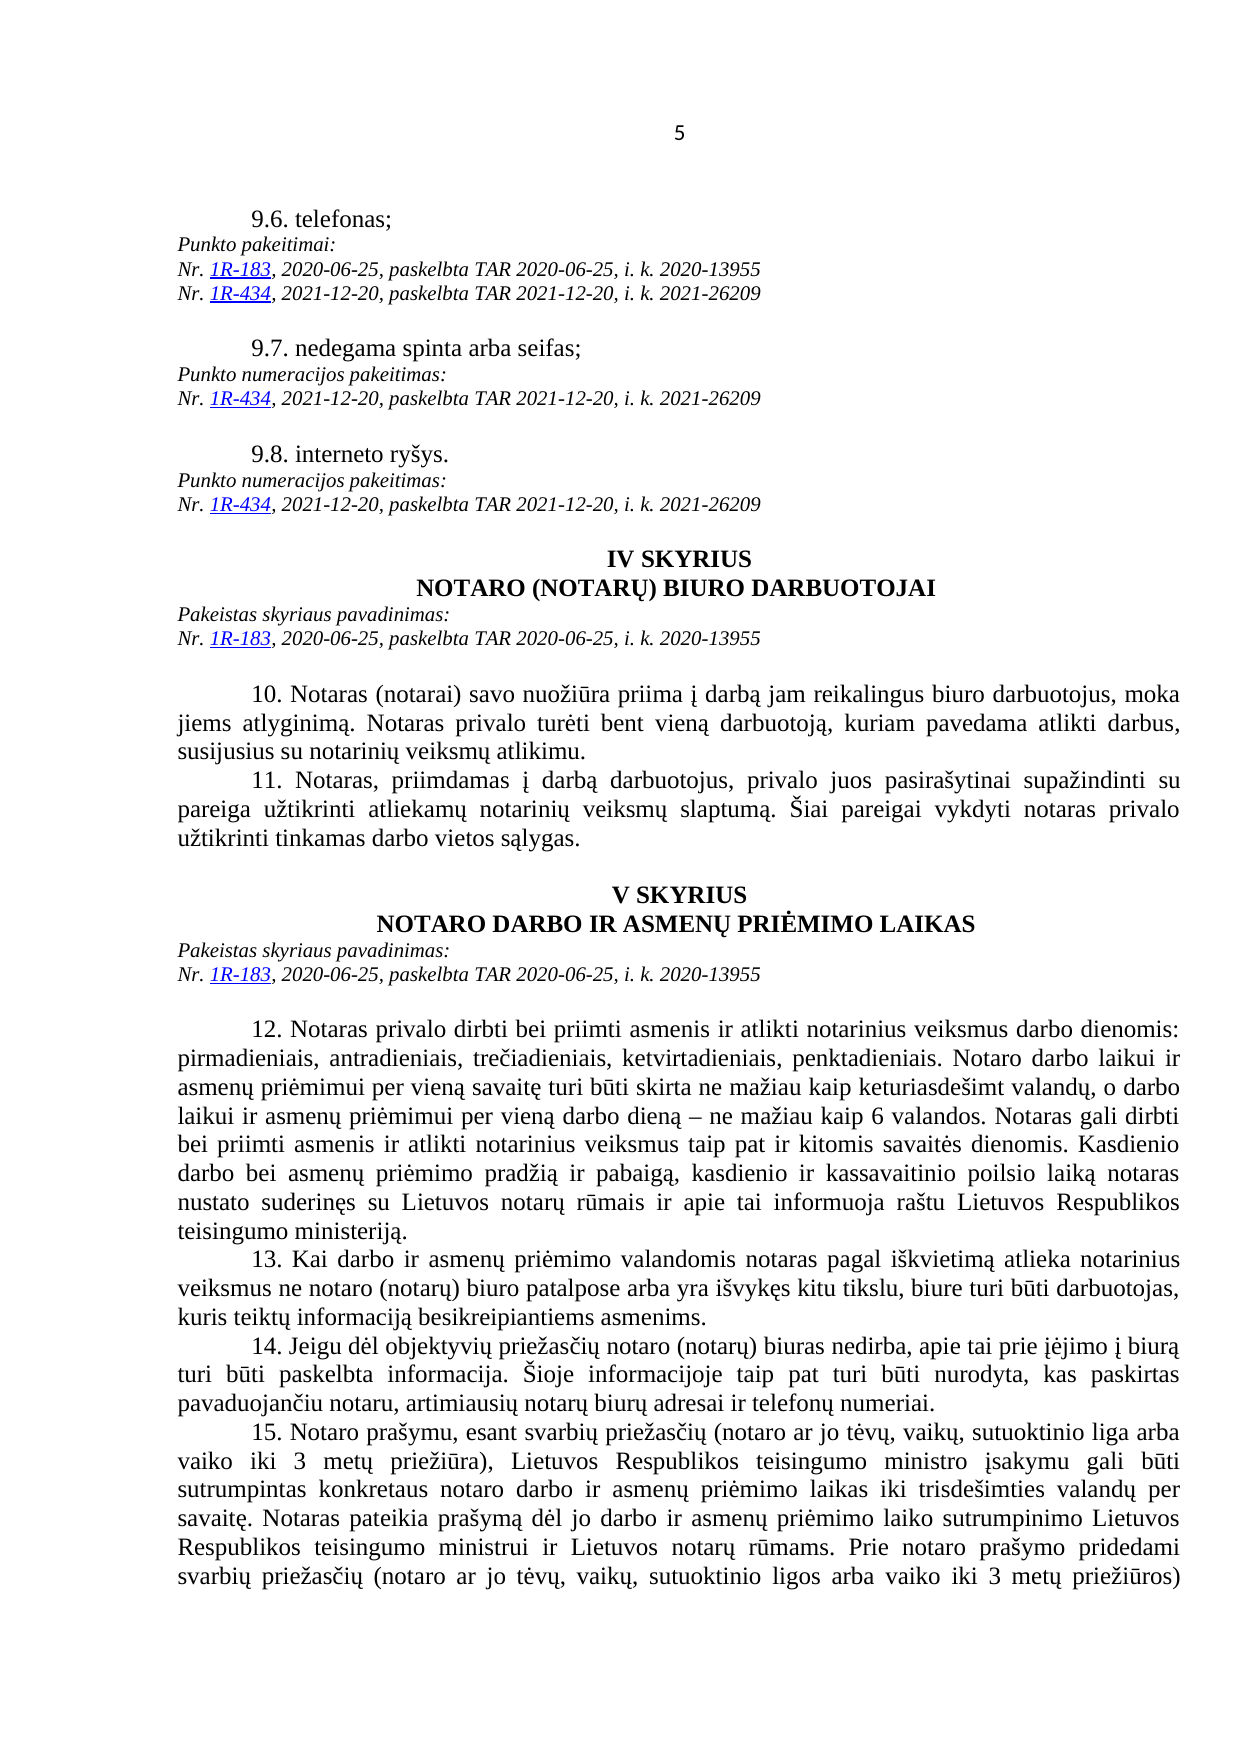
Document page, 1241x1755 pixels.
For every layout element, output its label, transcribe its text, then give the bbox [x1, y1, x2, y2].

text Punkto numeracijos pakeitimas: [177, 362, 1181, 386]
text Nr. 1R-183, 2020-06-25, paskelbta TAR 2020-06-25, i. k. 2020-13955 [177, 256, 1181, 281]
text 9.8. interneto ryšys. [177, 439, 1181, 468]
text Nr. 1R-434, 2021-12-20, paskelbta TAR 2021-12-20, i. k. 2021-26209 [177, 386, 1181, 410]
text 10. Notaras (notarai) savo nuožiūra priima į darbą jam reikalingus biuro darbuotojus, moka jiems atlyginimą. Notaras privalo turėti bent vieną darbuotoją, kuriam pavedama atlikti darbus, susijusius su notarinių veiksmų atlikimu. [177, 679, 1181, 765]
text 12. Notaras privalo dirbti bei priimti asmenis ir atlikti notarinius veiksmus darbo dienomis: pirmadieniais, antradieniais, trečiadieniais, ketvirtadieniais, penktadieniais. Notaro darbo laikui ir asmenų priėmimui per vieną savaitę turi būti skirta ne mažiau kaip keturiasdešimt valandų, o darbo laikui ir asmenų priėmimui per vieną darbo dieną – ne mažiau kaip 6 valandos. Notaras gali dirbti bei priimti asmenis ir atlikti notarinius veiksmus taip pat ir kitomis savaitės dienomis. Kasdienio darbo bei asmenų priėmimo pradžią ir pabaigą, kasdienio ir kassavaitinio poilsio laiką notaras nustato suderinęs su Lietuvos notarų rūmais ir apie tai informuoja raštu Lietuvos Respublikos teisingumo ministeriją. [177, 1014, 1181, 1244]
text Nr. 1R-434, 2021-12-20, paskelbta TAR 2021-12-20, i. k. 2021-26209 [177, 492, 1181, 516]
text Pakeistas skyriaus pavadinimas: [177, 938, 1181, 962]
text 15. Notaro prašymu, esant svarbių priežasčių (notaro ar jo tėvų, vaikų, sutuoktinio liga arba vaiko iki 3 metų priežiūra), Lietuvos Respublikos teisingumo ministro įsakymu gali būti sutrumpintas konkretaus notaro darbo ir asmenų priėmimo laikas iki trisdešimties valandų per savaitę. Notaras pateikia prašymą dėl jo darbo ir asmenų priėmimo laiko sutrumpinimo Lietuvos Respublikos teisingumo ministrui ir Lietuvos notarų rūmams. Prie notaro prašymo pridedami svarbių priežasčių (notaro ar jo tėvų, vaikų, sutuoktinio ligos arba vaiko iki 3 metų priežiūros) [177, 1417, 1181, 1589]
text 13. Kai darbo ir asmenų priėmimo valandomis notaras pagal iškvietimą atlieka notarinius veiksmus ne notaro (notarų) biuro patalpose arba yra išvykęs kitu tikslu, biure turi būti darbuotojas, kuris teiktų informaciją besikreipiantiems asmenims. [177, 1244, 1181, 1331]
text V SKYRIUS [177, 880, 1181, 909]
text 9.6. telefonas; [177, 204, 1181, 232]
text NOTARO DARBO IR ASMENŲ PRIĖMIMO LAIKAS [177, 909, 1181, 938]
text IV SKYRIUS [177, 544, 1181, 573]
text Punkto pakeitimai: [177, 232, 1181, 256]
text NOTARO (NOTARŲ) BIURO DARBUOTOJAI [177, 573, 1181, 602]
text 11. Notaras, priimdamas į darbą darbuotojus, privalo juos pasirašytinai supažindinti su pareiga užtikrinti atliekamų notarinių veiksmų slaptumą. Šiai pareigai vykdyti notaras privalo užtikrinti tinkamas darbo vietos sąlygas. [177, 765, 1181, 851]
text Pakeistas skyriaus pavadinimas: [177, 602, 1181, 626]
text Punkto numeracijos pakeitimas: [177, 468, 1181, 492]
text Nr. 1R-183, 2020-06-25, paskelbta TAR 2020-06-25, i. k. 2020-13955 [177, 962, 1181, 986]
text 9.7. nedegama spinta arba seifas; [177, 333, 1181, 362]
text 14. Jeigu dėl objektyvių priežasčių notaro (notarų) biuras nedirba, apie tai prie įėjimo į biurą turi būti paskelbta informacija. Šioje informacijoje taip pat turi būti nurodyta, kas paskirtas pavaduojančiu notaru, artimiausių notarų biurų adresai ir telefonų numeriai. [177, 1331, 1181, 1417]
text Nr. 1R-183, 2020-06-25, paskelbta TAR 2020-06-25, i. k. 2020-13955 [177, 626, 1181, 650]
text Nr. 1R-434, 2021-12-20, paskelbta TAR 2021-12-20, i. k. 2021-26209 [177, 281, 1181, 304]
